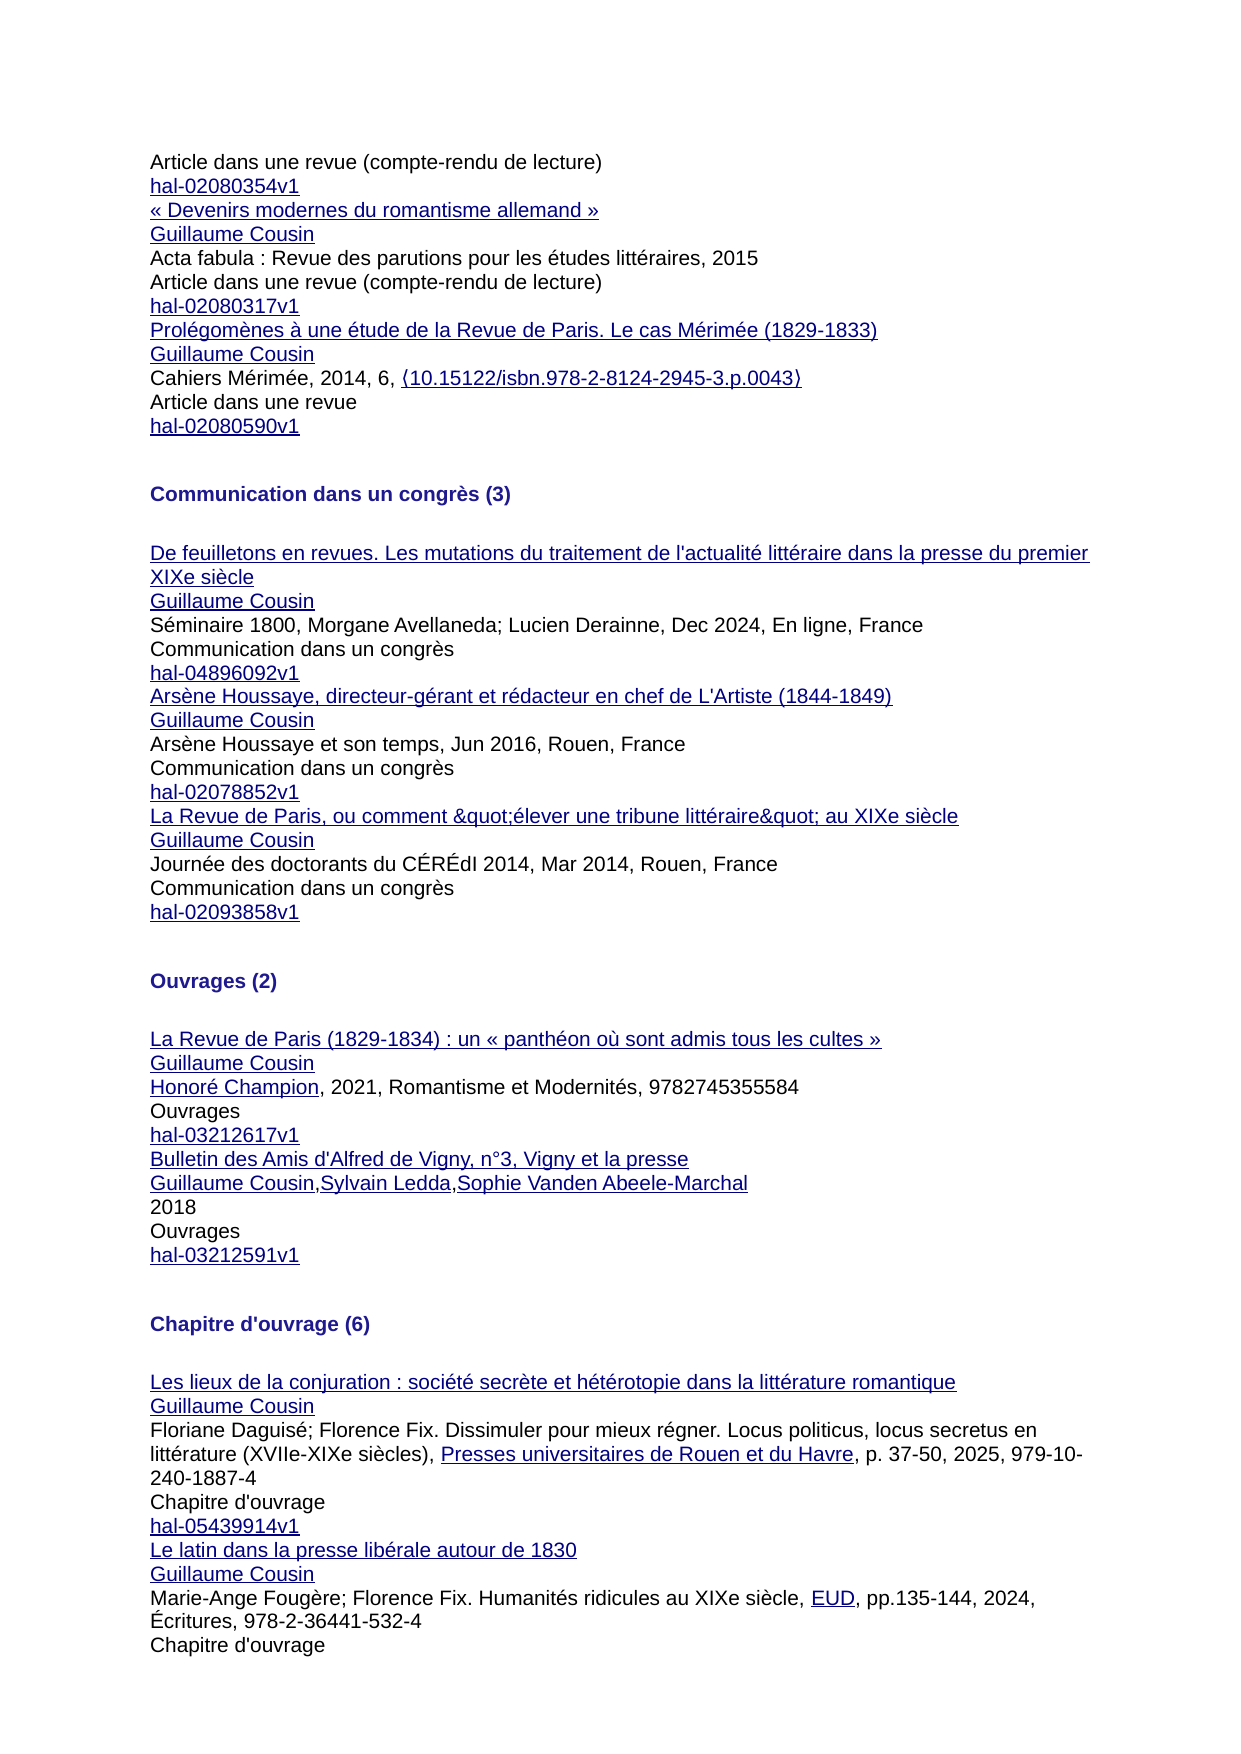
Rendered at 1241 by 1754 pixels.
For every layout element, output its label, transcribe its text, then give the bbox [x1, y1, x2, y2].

table_cell La Revue de Paris, ou comment &quot;élever une tribune littéraire&quot; au XIXe siècle Guillaume Cousin Journée des doctorants du CÉRÉdI 2014, Mar 2014, Rouen, France Communication dans un congrès hal-02093858v1 [150, 804, 1090, 924]
table_cell Arsène Houssaye, directeur-gérant et rédacteur en chef de L'Artiste (1844-1849) Guillaume Cousin Arsène Houssaye et son temps, Jun 2016, Rouen, France Communication dans un congrès hal-02078852v1 [150, 684, 1090, 804]
subtitle Ouvrages (2) [150, 969, 1090, 993]
table_cell Le latin dans la presse libérale autour de 1830 Guillaume Cousin Marie-Ange Fougère; Florence Fix. Humanités ridicules au XIXe siècle, EUD, pp.135-144, 2024, Écritures, 978-2-36441-532-4 Chapitre d'ouvrage [150, 1538, 1090, 1657]
subtitle Communication dans un congrès (3) [150, 482, 1090, 506]
table_header Les lieux de la conjuration : société secrète et hétérotopie dans la littérature romantique Guillaume Cousin Floriane Daguisé; Florence Fix. Dissimuler pour mieux régner. Locus politicus, locus secretus en littérature (XVIIe-XIXe siècles), Presses universitaires de Rouen et du Havre, p. 37-50, 2025, 979-10-240-1887-4 Chapitre d'ouvrage hal-05439914v1 [150, 1370, 1090, 1537]
table_cell Prolégomènes à une étude de la Revue de Paris. Le cas Mérimée (1829-1833) Guillaume Cousin Cahiers Mérimée, 2014, 6, ⟨10.15122/isbn.978-2-8124-2945-3.p.0043⟩ Article dans une revue hal-02080590v1 [150, 318, 1090, 437]
table_header De feuilletons en revues. Les mutations du traitement de l'actualité littéraire dans la presse du premier [150, 541, 1090, 562]
table_header La Revue de Paris (1829-1834) : un « panthéon où sont admis tous les cultes » Guillaume Cousin Honoré Champion, 2021, Romantisme et Modernités, 9782745355584 Ouvrages hal-03212617v1 [150, 1027, 1090, 1147]
table_cell Article dans une revue (compte-rendu de lecture) hal-02080354v1 [150, 150, 1090, 198]
table_header XIXe siècle Guillaume Cousin Séminaire 1800, Morgane Avellaneda; Lucien Derainne, Dec 2024, En ligne, France Communication dans un congrès hal-04896092v1 [150, 563, 1090, 684]
subtitle Chapitre d'ouvrage (6) [150, 1311, 1090, 1335]
table_cell Bulletin des Amis d'Alfred de Vigny, n°3, Vigny et la presse Guillaume Cousin,Sylvain Ledda,Sophie Vanden Abeele-Marchal 2018 Ouvrages hal-03212591v1 [150, 1147, 1090, 1267]
table_cell « Devenirs modernes du romantisme allemand » Guillaume Cousin Acta fabula : Revue des parutions pour les études littéraires, 2015 Article dans une revue (compte-rendu de lecture) hal-02080317v1 [150, 198, 1090, 318]
